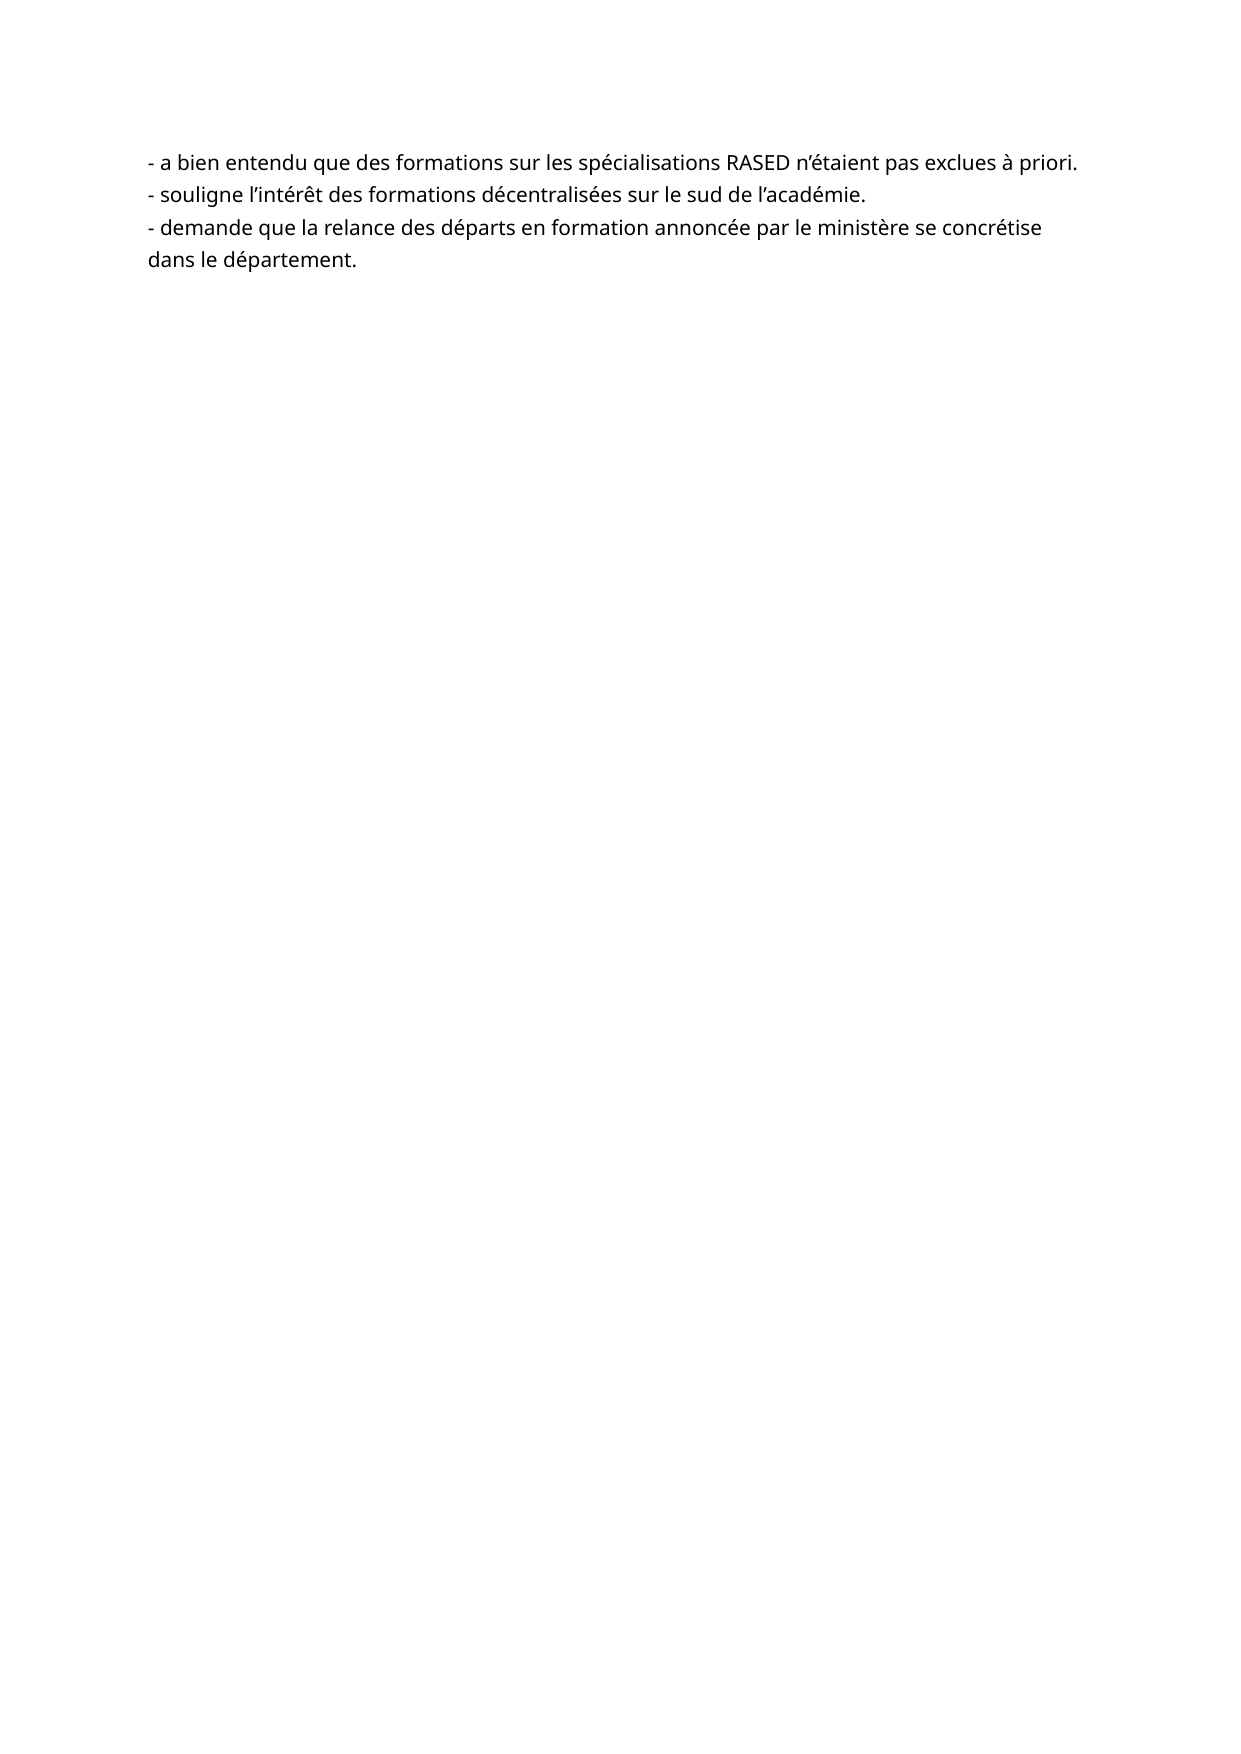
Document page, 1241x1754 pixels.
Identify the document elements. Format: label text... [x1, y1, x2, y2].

text - demande que la relance des départs en formation annoncée par le ministère se concrétise dans le département. [148, 213, 1092, 274]
text - souligne l’intérêt des formations décentralisées sur le sud de l’académie. [148, 180, 1092, 209]
text - a bien entendu que des formations sur les spécialisations RASED n’étaient pas exclues à priori. [148, 148, 1092, 176]
